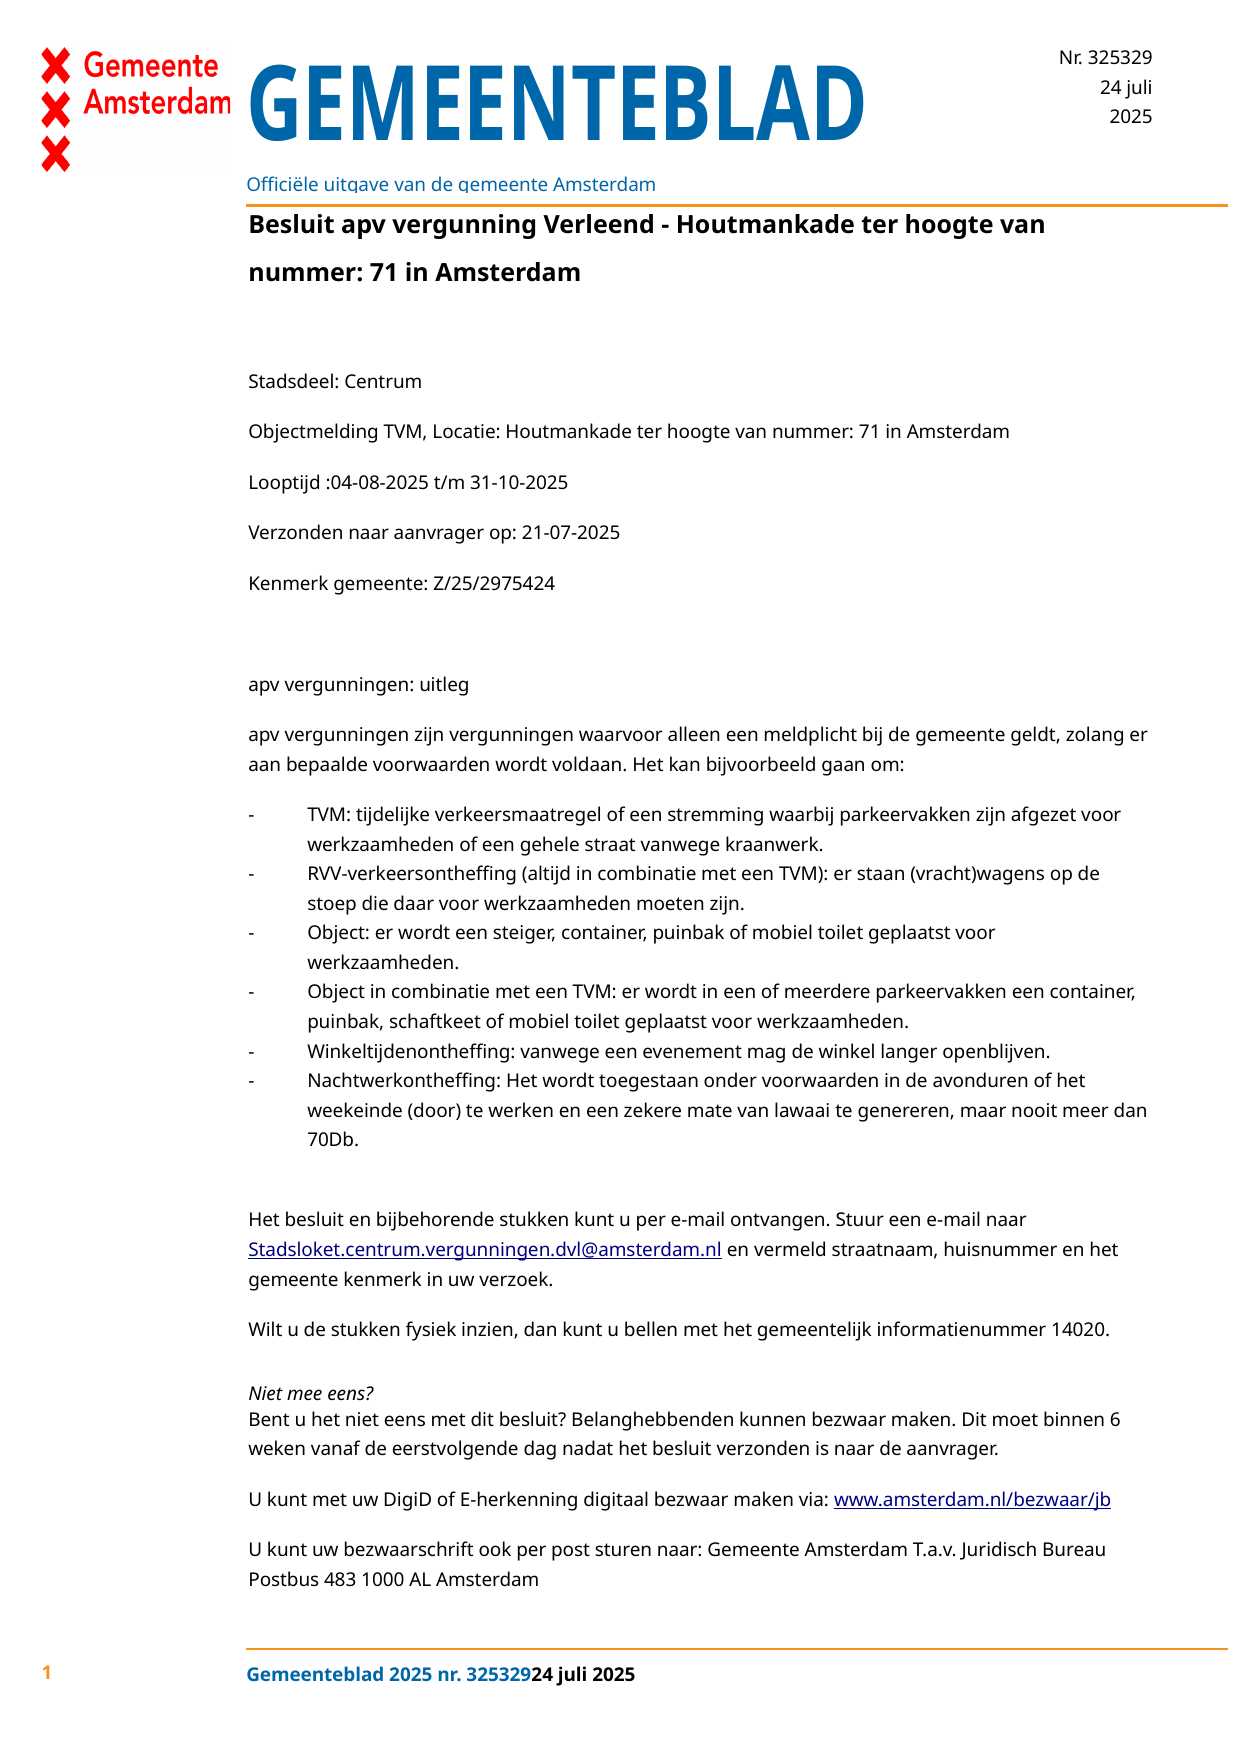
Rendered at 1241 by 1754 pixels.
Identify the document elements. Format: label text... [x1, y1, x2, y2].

text Niet mee eens? [248, 1380, 1152, 1406]
list Object in combinatie met een TVM: er wordt in een of meerdere parkeervakken een container, puinbak, schaftkeet of mobiel toilet geplaatst voor werkzaamheden. [248, 979, 1152, 1034]
text Besluit apv vergunning Verleend - Houtmankade ter hoogte van nummer: 71 in Amsterdam [248, 207, 1152, 288]
list RVV-verkeersontheffing (altijd in combinatie met een TVM): er staan (vracht)wagens op de stoep die daar voor werkzaamheden moeten zijn. [248, 860, 1152, 916]
text U kunt uw bezwaarschrift ook per post sturen naar: Gemeente Amsterdam T.a.v. Juridisch Bureau Postbus 483 1000 AL Amsterdam [248, 1536, 1152, 1592]
list Object: er wordt een steiger, container, puinbak of mobiel toilet geplaatst voor werkzaamheden. [248, 919, 1152, 975]
text Bent u het niet eens met dit besluit? Belanghebbenden kunnen bezwaar maken. Dit moet binnen 6 weken vanaf de eerstvolgende dag nadat het besluit verzonden is naar de aanvrager. [248, 1406, 1152, 1461]
list TVM: tijdelijke verkeersmaatregel of een stremming waarbij parkeervakken zijn afgezet voor werkzaamheden of een gehele straat vanwege kraanwerk. [248, 801, 1152, 857]
list Nachtwerkontheffing: Het wordt toegestaan onder voorwaarden in de avonduren of het weekeinde (door) te werken en een zekere mate van lawaai te genereren, maar nooit meer dan 70Db. [248, 1067, 1152, 1152]
text Stadsdeel: Centrum [248, 368, 1152, 394]
text Wilt u de stukken fysiek inzien, dan kunt u bellen met het gemeentelijk informatienummer 14020. [248, 1316, 1152, 1342]
text apv vergunningen: uitleg [248, 671, 1152, 697]
text Objectmelding TVM, Locatie: Houtmankade ter hoogte van nummer: 71 in Amsterdam [248, 419, 1152, 444]
text Kenmerk gemeente: Z/25/2975424 [248, 570, 1152, 596]
text Looptijd :04-08-2025 t/m 31-10-2025 [248, 469, 1152, 495]
picture [41, 47, 231, 172]
text apv vergunningen zijn vergunningen waarvoor alleen een meldplicht bij de gemeente geldt, zolang er aan bepaalde voorwaarden wordt voldaan. Het kan bijvoorbeeld gaan om: [248, 721, 1152, 777]
list Winkeltijdenontheffing: vanwege een evenement mag de winkel langer openblijven. [248, 1038, 1152, 1064]
text Het besluit en bijbehorende stukken kunt u per e-mail ontvangen. Stuur een e-mail naar Stadsloket.centrum.vergunningen.dvl@amsterdam.nl en vermeld straatnaam, huisnummer en het gemeente kenmerk in uw verzoek. [248, 1207, 1152, 1292]
text U kunt met uw DigiD of E-herkenning digitaal bezwaar maken via: www.amsterdam.nl/bezwaar/jb [248, 1486, 1152, 1512]
text Verzonden naar aanvrager op: 21-07-2025 [248, 519, 1152, 545]
